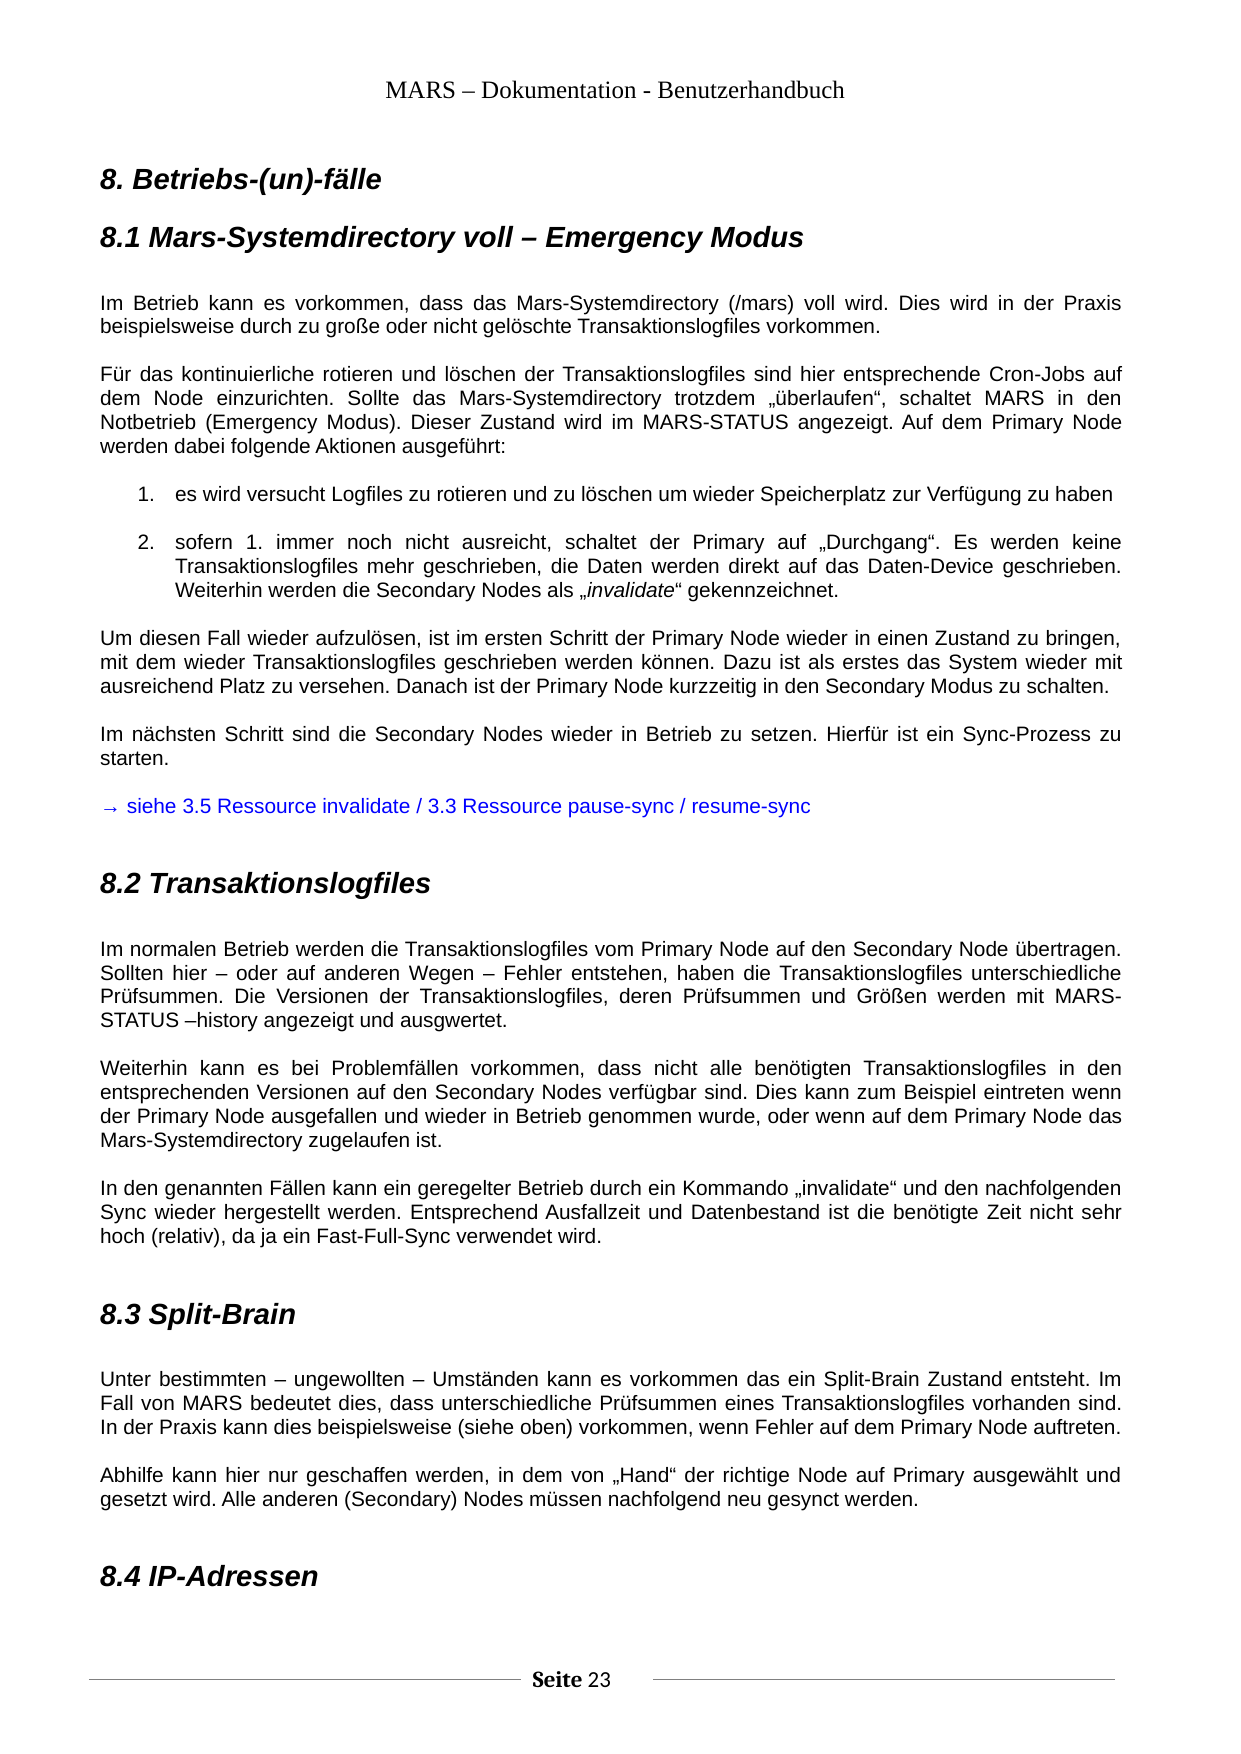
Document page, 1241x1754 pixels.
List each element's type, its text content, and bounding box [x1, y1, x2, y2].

subtitle 8.1 Mars-Systemdirectory voll – Emergency Modus [100, 220, 1123, 254]
subtitle 8.3 Split-Brain [100, 1297, 1123, 1330]
text Weiterhin kann es bei Problemfällen vorkommen, dass nicht alle benötigten Transaktionslogfiles in den entsprechenden Versionen auf den Secondary Nodes verfügbar sind. Dies kann zum Beispiel eintreten wenn der Primary Node ausgefallen und wieder in Betrieb genommen wurde, oder wenn auf dem Primary Node das Mars-Systemdirectory zugelaufen ist. [100, 1056, 1123, 1152]
subtitle 8.4 IP-Adressen [100, 1559, 1123, 1593]
text Für das kontinuierliche rotieren und löschen der Transaktionslogfiles sind hier entsprechende Cron-Jobs auf dem Node einzurichten. Sollte das Mars-Systemdirectory trotzdem „überlaufen“, schaltet MARS in den Notbetrieb (Emergency Modus). Dieser Zustand wird im MARS-STATUS angezeigt. Auf dem Primary Node werden dabei folgende Aktionen ausgeführt: [100, 362, 1123, 458]
subtitle 8.2 Transaktionslogfiles [100, 866, 1123, 900]
text Abhilfe kann hier nur geschaffen werden, in dem von „Hand“ der richtige Node auf Primary ausgewählt und gesetzt wird. Alle anderen (Secondary) Nodes müssen nachfolgend neu gesynct werden. [100, 1463, 1123, 1511]
text Um diesen Fall wieder aufzulösen, ist im ersten Schritt der Primary Node wieder in einen Zustand zu bringen, mit dem wieder Transaktionslogfiles geschrieben werden können. Dazu ist als erstes das System wieder mit ausreichend Platz zu versehen. Danach ist der Primary Node kurzzeitig in den Secondary Modus zu schalten. [100, 626, 1123, 698]
text Im normalen Betrieb werden die Transaktionslogfiles vom Primary Node auf den Secondary Node übertragen. Sollten hier – oder auf anderen Wegen – Fehler entstehen, haben die Transaktionslogfiles unterschiedliche Prüfsummen. Die Versionen der Transaktionslogfiles, deren Prüfsummen und Größen werden mit MARS-STATUS –history angezeigt und ausgwertet. [100, 936, 1123, 1032]
text In den genannten Fällen kann ein geregelter Betrieb durch ein Kommando „invalidate“ und den nachfolgenden Sync wieder hergestellt werden. Entsprechend Ausfallzeit und Datenbestand ist die benötigte Zeit nicht sehr hoch (relativ), da ja ein Fast-Full-Sync verwendet wird. [100, 1176, 1123, 1248]
text → siehe 3.5 Ressource invalidate / 3.3 Ressource pause-sync / resume-sync [100, 793, 1123, 817]
text Unter bestimmten – ungewollten – Umständen kann es vorkommen das ein Split-Brain Zustand entsteht. Im Fall von MARS bedeutet dies, dass unterschiedliche Prüfsummen eines Transaktionslogfiles vorhanden sind. In der Praxis kann dies beispielsweise (siehe oben) vorkommen, wenn Fehler auf dem Primary Node auftreten. [100, 1367, 1123, 1439]
text Im Betrieb kann es vorkommen, dass das Mars-Systemdirectory (/mars) voll wird. Dies wird in der Praxis beispielsweise durch zu große oder nicht gelöschte Transaktionslogfiles vorkommen. [100, 290, 1123, 338]
subtitle 8. Betriebs-(un)-fälle [100, 162, 1123, 195]
list es wird versucht Logfiles zu rotieren und zu löschen um wieder Speicherplatz zur Verfügung zu haben [137, 482, 1123, 506]
list sofern 1. immer noch nicht ausreicht, schaltet der Primary auf „Durchgang“. Es werden keine Transaktionslogfiles mehr geschrieben, die Daten werden direkt auf das Daten-Device geschrieben. Weiterhin werden die Secondary Nodes als „invalidate“ gekennzeichnet. [137, 530, 1123, 602]
text Im nächsten Schritt sind die Secondary Nodes wieder in Betrieb zu setzen. Hierfür ist ein Sync-Prozess zu starten. [100, 722, 1123, 769]
